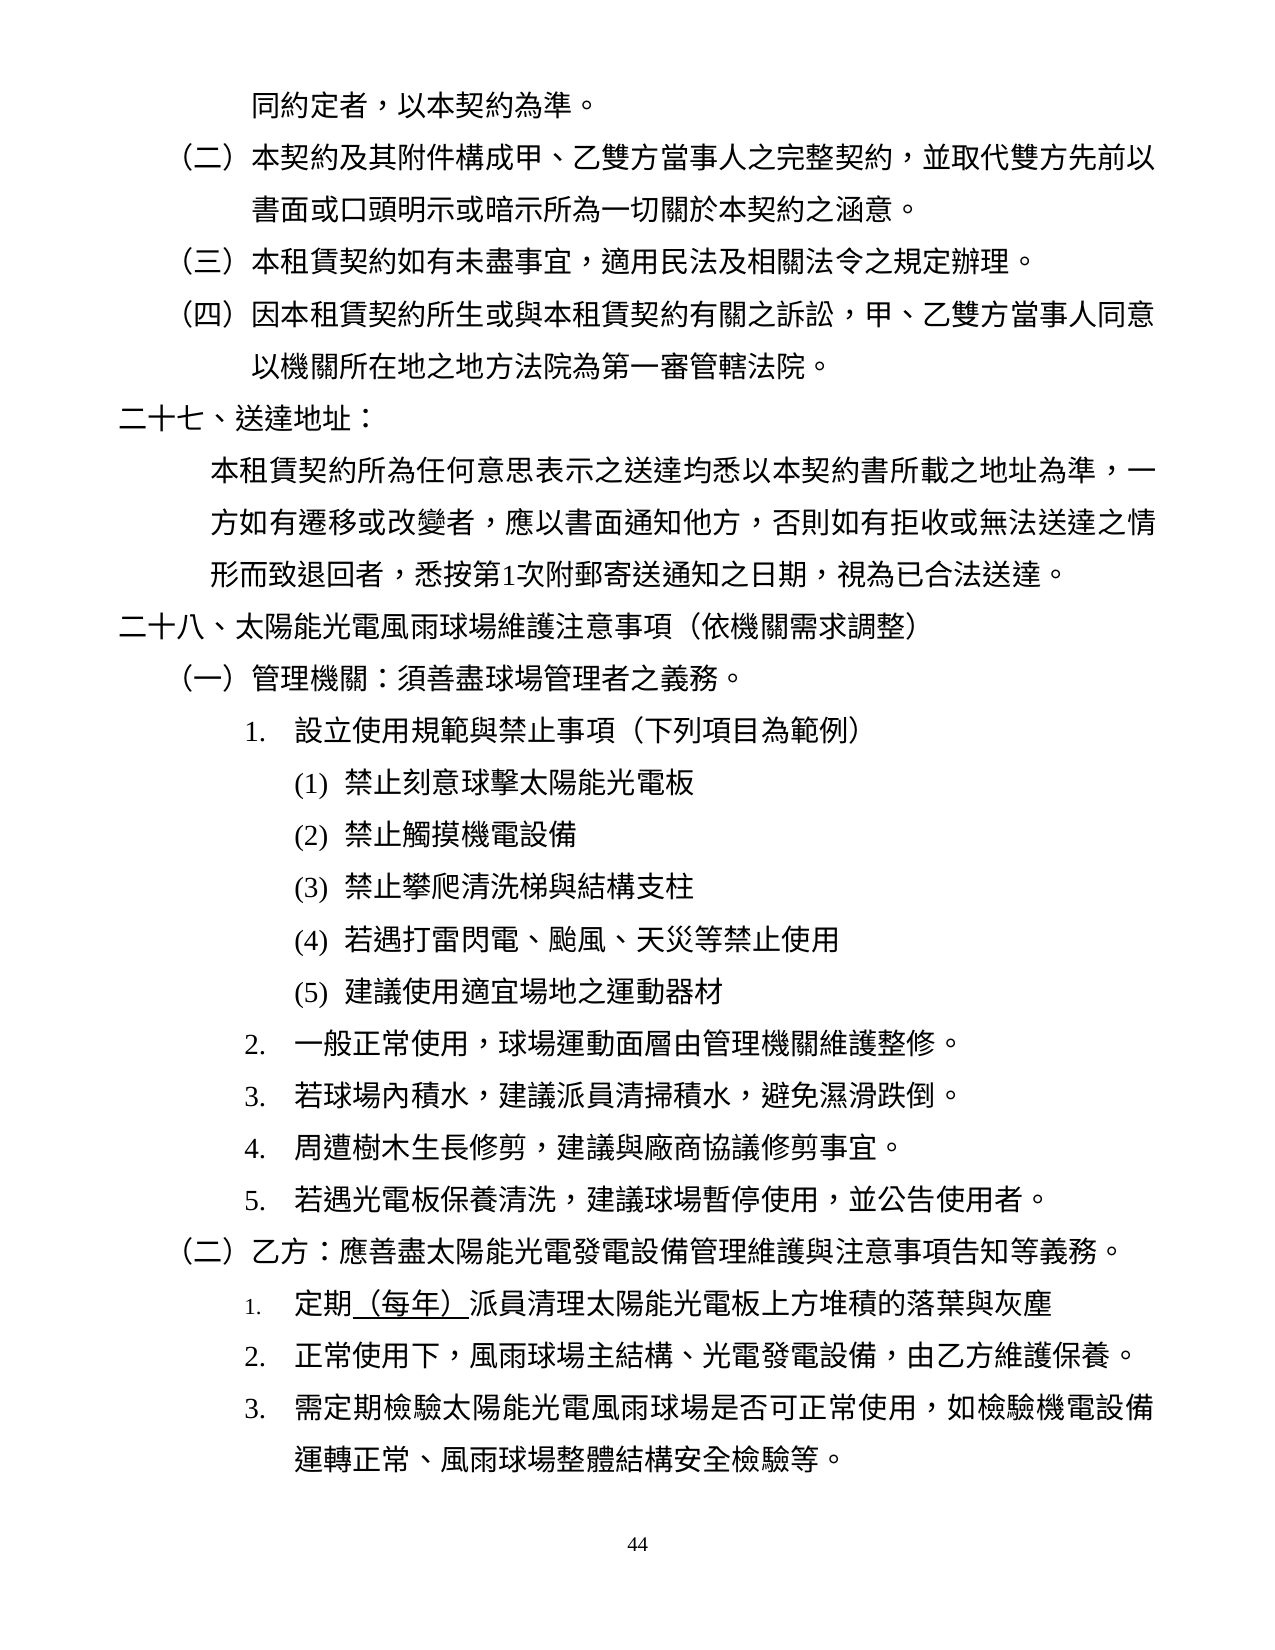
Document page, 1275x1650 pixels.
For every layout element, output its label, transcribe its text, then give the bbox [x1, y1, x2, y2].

list 周遭樹木生長修剪，建議與廠商協議修剪事宜。 [244, 1117, 1157, 1169]
list 禁止攀爬清洗梯與結構支柱 [294, 856, 1157, 908]
text 二十七、送達地址： [118, 387, 1157, 439]
list 建議使用適宜場地之運動器材 [294, 960, 1157, 1012]
list 正常使用下，風雨球場主結構、光電發電設備，由乙方維護保養。 [244, 1325, 1157, 1377]
text （四）因本租賃契約所生或與本租賃契約有關之訴訟，甲、乙雙方當事人同意以機關所在地之地方法院為第一審管轄法院。 [164, 283, 1157, 387]
list 一般正常使用，球場運動面層由管理機關維護整修。 [244, 1012, 1157, 1064]
text （一）管理機關：須善盡球場管理者之義務。 [164, 648, 1157, 700]
text （三）本租賃契約如有未盡事宜，適用民法及相關法令之規定辦理。 [164, 231, 1157, 283]
list 若遇光電板保養清洗，建議球場暫停使用，並公告使用者。 [244, 1169, 1157, 1221]
list 禁止觸摸機電設備 [294, 804, 1157, 856]
list 禁止刻意球擊太陽能光電板 [294, 752, 1157, 804]
list 若球場內積水，建議派員清掃積水，避免濕滑跌倒。 [244, 1064, 1157, 1117]
list 若遇打雷閃電、颱風、天災等禁止使用 [294, 908, 1157, 960]
text （二）本契約及其附件構成甲、乙雙方當事人之完整契約，並取代雙方先前以書面或口頭明示或暗示所為一切關於本契約之涵意。 [164, 127, 1157, 231]
list 需定期檢驗太陽能光電風雨球場是否可正常使用，如檢驗機電設備運轉正常、風雨球場整體結構安全檢驗等。 [244, 1377, 1157, 1481]
list 定期（每年）派員清理太陽能光電板上方堆積的落葉與灰塵 [244, 1273, 1157, 1325]
text 同約定者，以本契約為準。 [164, 75, 1157, 127]
list 設立使用規範與禁止事項（下列項目為範例） [244, 700, 1157, 752]
text 本租賃契約所為任何意思表示之送達均悉以本契約書所載之地址為準，一方如有遷移或改變者，應以書面通知他方，否則如有拒收或無法送達之情形而致退回者，悉按第1次附郵寄送通知之日期，視為已合法送達。 [210, 439, 1157, 596]
text 二十八、太陽能光電風雨球場維護注意事項（依機關需求調整） [118, 596, 1157, 648]
text （二）乙方：應善盡太陽能光電發電設備管理維護與注意事項告知等義務。 [164, 1221, 1157, 1273]
